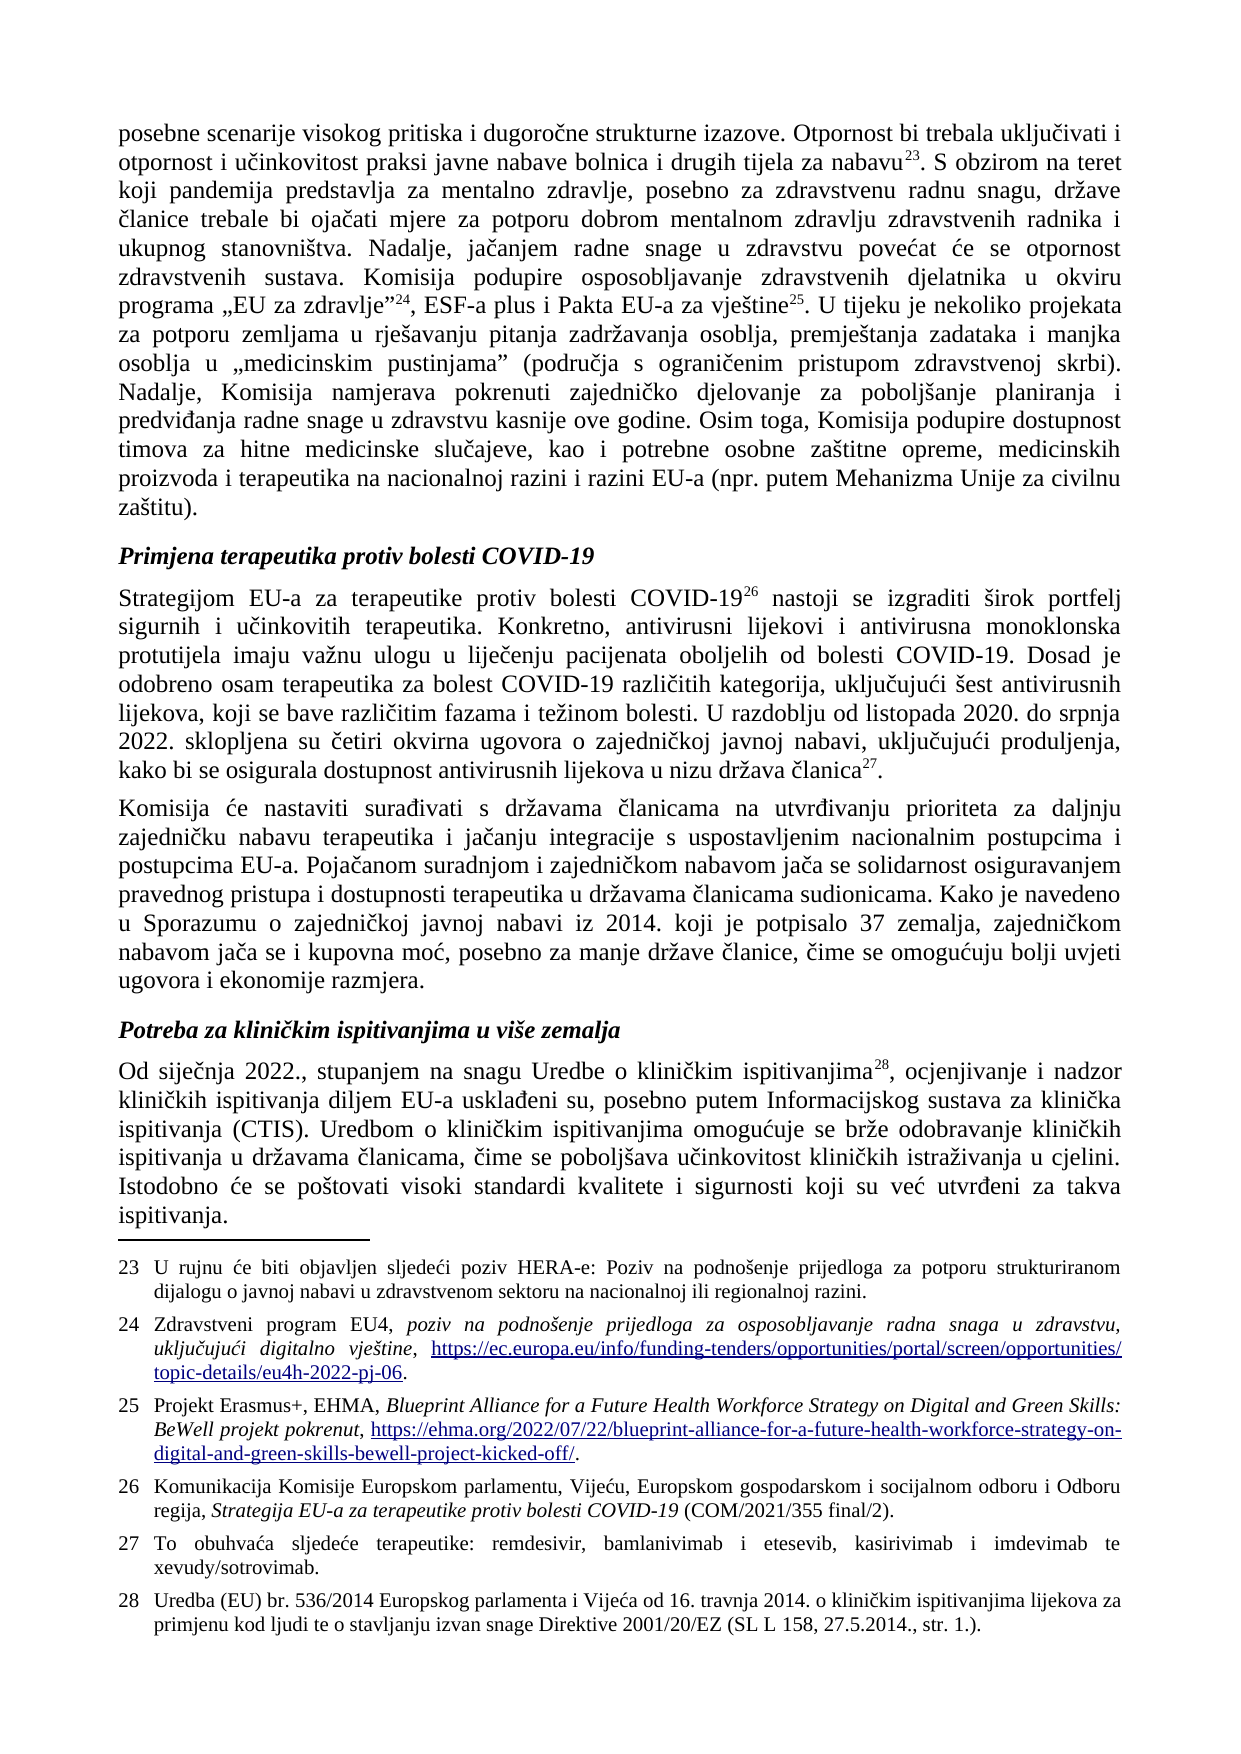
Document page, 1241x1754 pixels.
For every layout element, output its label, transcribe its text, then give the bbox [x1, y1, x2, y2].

text Zdravstveni program EU4, poziv na podnošenje prijedloga za osposobljavanje radna snaga u zdravstvu, uključujući digitalno vještine, https://ec.europa.eu/info/funding-tenders/opportunities/portal/screen/opportunities/topic-details/eu4h-2022-pj-06. [118, 1312, 1122, 1384]
text Projekt Erasmus+, EHMA, Blueprint Alliance for a Future Health Workforce Strategy on Digital and Green Skills: BeWell projekt pokrenut, https://ehma.org/2022/07/22/blueprint-alliance-for-a-future-health-workforce-strategy-on-digital-and-green-skills-bewell-project-kicked-off/. [118, 1393, 1122, 1465]
text Komisija će nastaviti surađivati s državama članicama na utvrđivanju prioriteta za daljnju zajedničku nabavu terapeutika i jačanju integracije s uspostavljenim nacionalnim postupcima i postupcima EU-a. Pojačanom suradnjom i zajedničkom nabavom jača se solidarnost osiguravanjem pravednog pristupa i dostupnosti terapeutika u državama članicama sudionicama. Kako je navedeno u Sporazumu o zajedničkoj javnoj nabavi iz 2014. koji je potpisalo 37 zemalja, zajedničkom nabavom jača se i kupovna moć, posebno za manje države članice, čime se omogućuju bolji uvjeti ugovora i ekonomije razmjera. [118, 793, 1122, 994]
subtitle Primjena terapeutika protiv bolesti COVID-19 [118, 541, 1122, 570]
text Strategijom EU-a za terapeutike protiv bolesti COVID-19 nastoji se izgraditi širok portfelj sigurnih i učinkovitih terapeutika. Konkretno, antivirusni lijekovi i antivirusna monoklonska protutijela imaju važnu ulogu u liječenju pacijenata oboljelih od bolesti COVID-19. Dosad je odobreno osam terapeutika za bolest COVID-19 različitih kategorija, uključujući šest antivirusnih lijekova, koji se bave različitim fazama i težinom bolesti. U razdoblju od listopada 2020. do srpnja 2022. sklopljena su četiri okvirna ugovora o zajedničkoj javnoj nabavi, uključujući produljenja, kako bi se osigurala dostupnost antivirusnih lijekova u nizu država članica. [118, 583, 1122, 784]
text Od siječnja 2022., stupanjem na snagu Uredbe o kliničkim ispitivanjima, ocjenjivanje i nadzor kliničkih ispitivanja diljem EU-a usklađeni su, posebno putem Informacijskog sustava za klinička ispitivanja (CTIS). Uredbom o kliničkim ispitivanjima omogućuje se brže odobravanje kliničkih ispitivanja u državama članicama, čime se poboljšava učinkovitost kliničkih istraživanja u cjelini. Istodobno će se poštovati visoki standardi kvalitete i sigurnosti koji su već utvrđeni za takva ispitivanja. [118, 1056, 1122, 1229]
subtitle Potreba za kliničkim ispitivanjima u više zemalja [118, 1015, 1122, 1044]
text Komunikacija Komisije Europskom parlamentu, Vijeću, Europskom gospodarskom i socijalnom odboru i Odboru regija, Strategija EU-a za terapeutike protiv bolesti COVID-19 (COM/2021/355 final/2). [118, 1474, 1122, 1522]
text Uredba (EU) br. 536/2014 Europskog parlamenta i Vijeća od 16. travnja 2014. o kliničkim ispitivanjima lijekova za primjenu kod ljudi te o stavljanju izvan snage Direktive 2001/20/EZ (SL L 158, 27.5.2014., str. 1.). [118, 1588, 1122, 1636]
text To obuhvaća sljedeće terapeutike: remdesivir, bamlanivimab i etesevib, kasirivimab i imdevimab te xevudy/sotrovimab. [118, 1531, 1122, 1579]
text U rujnu će biti objavljen sljedeći poziv HERA-e: Poziv na podnošenje prijedloga za potporu strukturiranom dijalogu o javnoj nabavi u zdravstvenom sektoru na nacionalnoj ili regionalnoj razini. [118, 1255, 1122, 1303]
text posebne scenarije visokog pritiska i dugoročne strukturne izazove. Otpornost bi trebala uključivati i otpornost i učinkovitost praksi javne nabave bolnica i drugih tijela za nabavu. S obzirom na teret koji pandemija predstavlja za mentalno zdravlje, posebno za zdravstvenu radnu snagu, države članice trebale bi ojačati mjere za potporu dobrom mentalnom zdravlju zdravstvenih radnika i ukupnog stanovništva. Nadalje, jačanjem radne snage u zdravstvu povećat će se otpornost zdravstvenih sustava. Komisija podupire osposobljavanje zdravstvenih djelatnika u okviru programa „EU za zdravlje”, ESF-a plus i Pakta EU-a za vještine. U tijeku je nekoliko projekata za potporu zemljama u rješavanju pitanja zadržavanja osoblja, premještanja zadataka i manjka osoblja u „medicinskim pustinjama” (područja s ograničenim pristupom zdravstvenoj skrbi). Nadalje, Komisija namjerava pokrenuti zajedničko djelovanje za poboljšanje planiranja i predviđanja radne snage u zdravstvu kasnije ove godine. Osim toga, Komisija podupire dostupnost timova za hitne medicinske slučajeve, kao i potrebne osobne zaštitne opreme, medicinskih proizvoda i terapeutika na nacionalnoj razini i razini EU-a (npr. putem Mehanizma Unije za civilnu zaštitu). [118, 118, 1122, 521]
